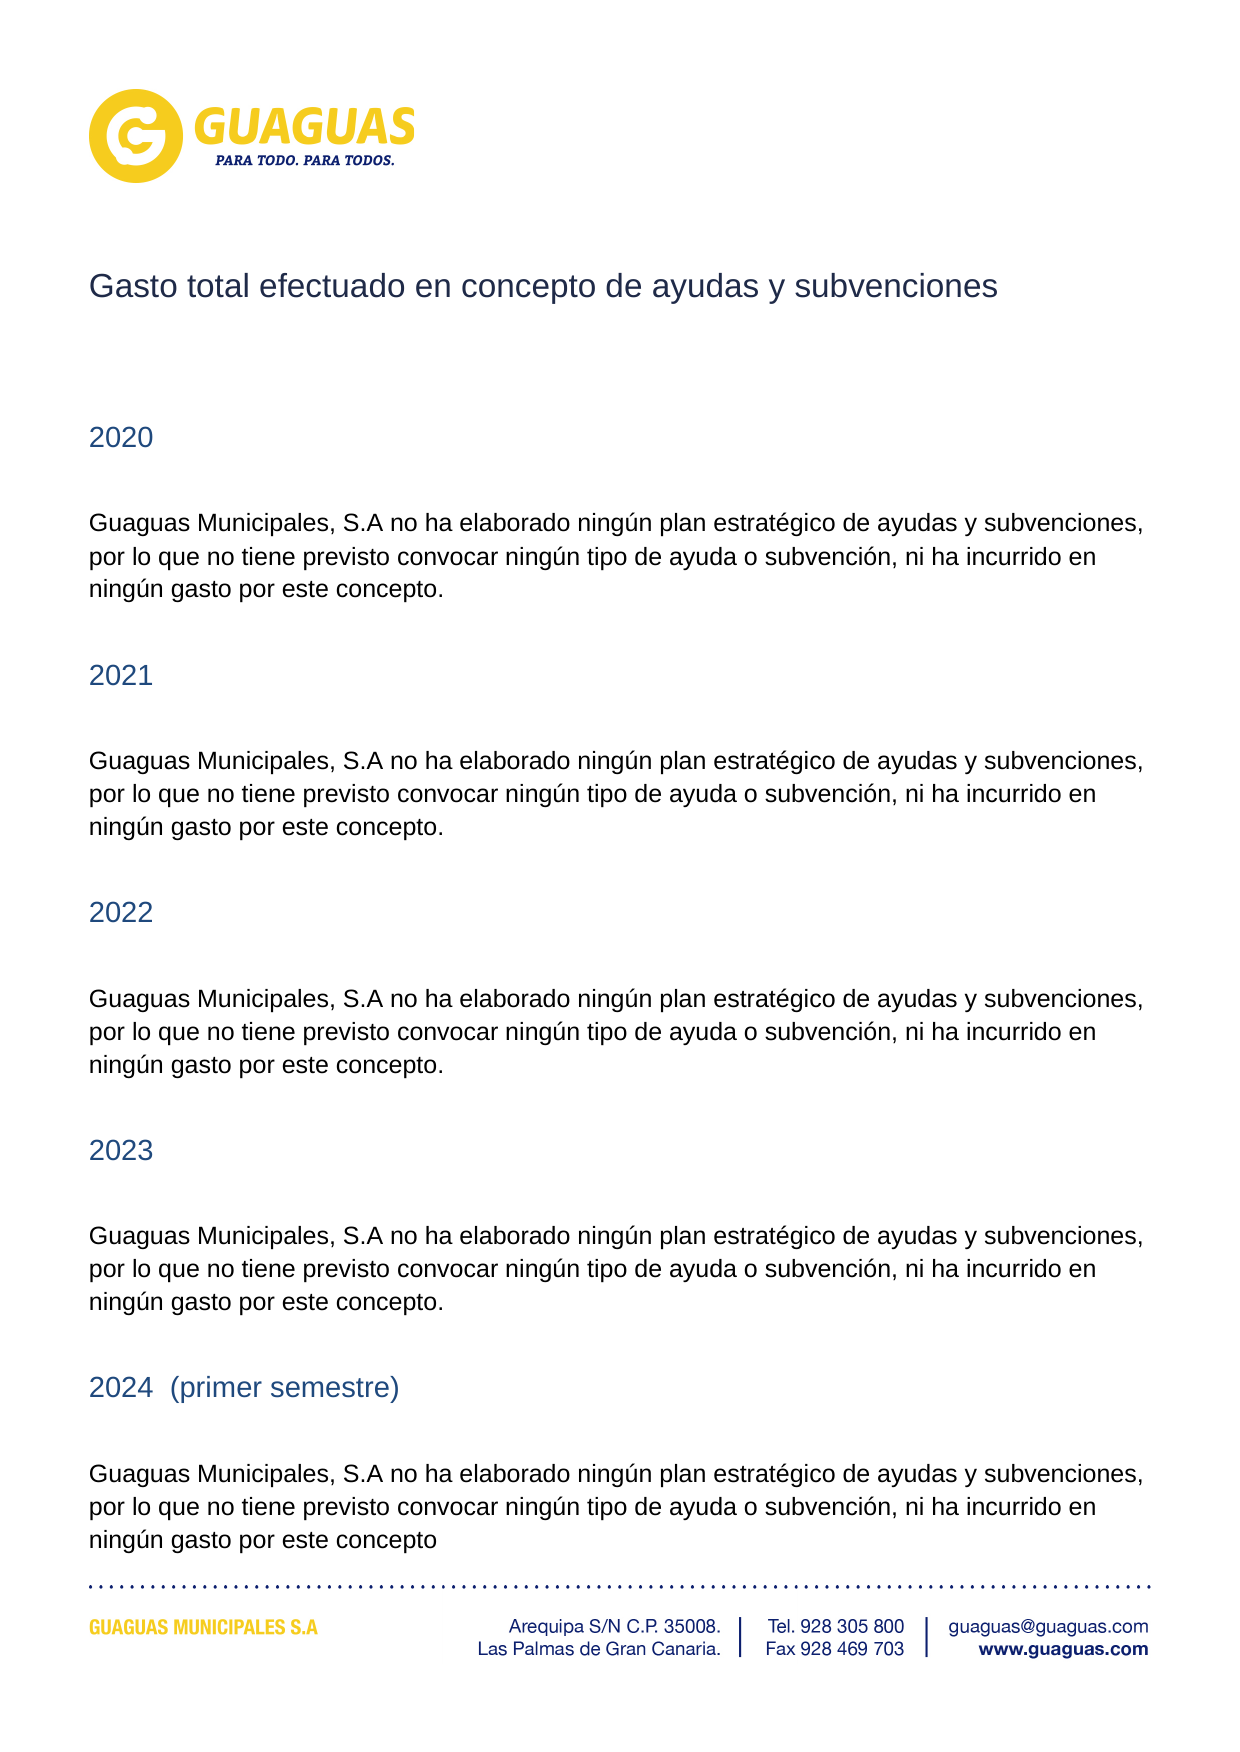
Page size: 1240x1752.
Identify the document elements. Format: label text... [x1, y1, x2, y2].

text 2022 [89, 895, 1151, 929]
text Guaguas Municipales, S.A no ha elaborado ningún plan estratégico de ayudas y subvenciones, por lo que no tiene previsto convocar ningún tipo de ayuda o subvención, ni ha incurrido en ningún gasto por este concepto. [89, 746, 1151, 841]
text 2023 [89, 1133, 1151, 1166]
text Guaguas Municipales, S.A no ha elaborado ningún plan estratégico de ayudas y subvenciones, por lo que no tiene previsto convocar ningún tipo de ayuda o subvención, ni ha incurrido en ningún gasto por este concepto [89, 1459, 1151, 1554]
text Gasto total efectuado en concepto de ayudas y subvenciones [89, 266, 1151, 305]
text Guaguas Municipales, S.A no ha elaborado ningún plan estratégico de ayudas y subvenciones, por lo que no tiene previsto convocar ningún tipo de ayuda o subvención, ni ha incurrido en ningún gasto por este concepto. [89, 508, 1151, 603]
text Guaguas Municipales, S.A no ha elaborado ningún plan estratégico de ayudas y subvenciones, por lo que no tiene previsto convocar ningún tipo de ayuda o subvención, ni ha incurrido en ningún gasto por este concepto. [89, 1221, 1151, 1316]
text 2021 [89, 657, 1151, 691]
text 2020 [89, 420, 1151, 453]
text 2024 (primer semestre) [89, 1370, 1151, 1404]
text Guaguas Municipales, S.A no ha elaborado ningún plan estratégico de ayudas y subvenciones, por lo que no tiene previsto convocar ningún tipo de ayuda o subvención, ni ha incurrido en ningún gasto por este concepto. [89, 984, 1151, 1078]
